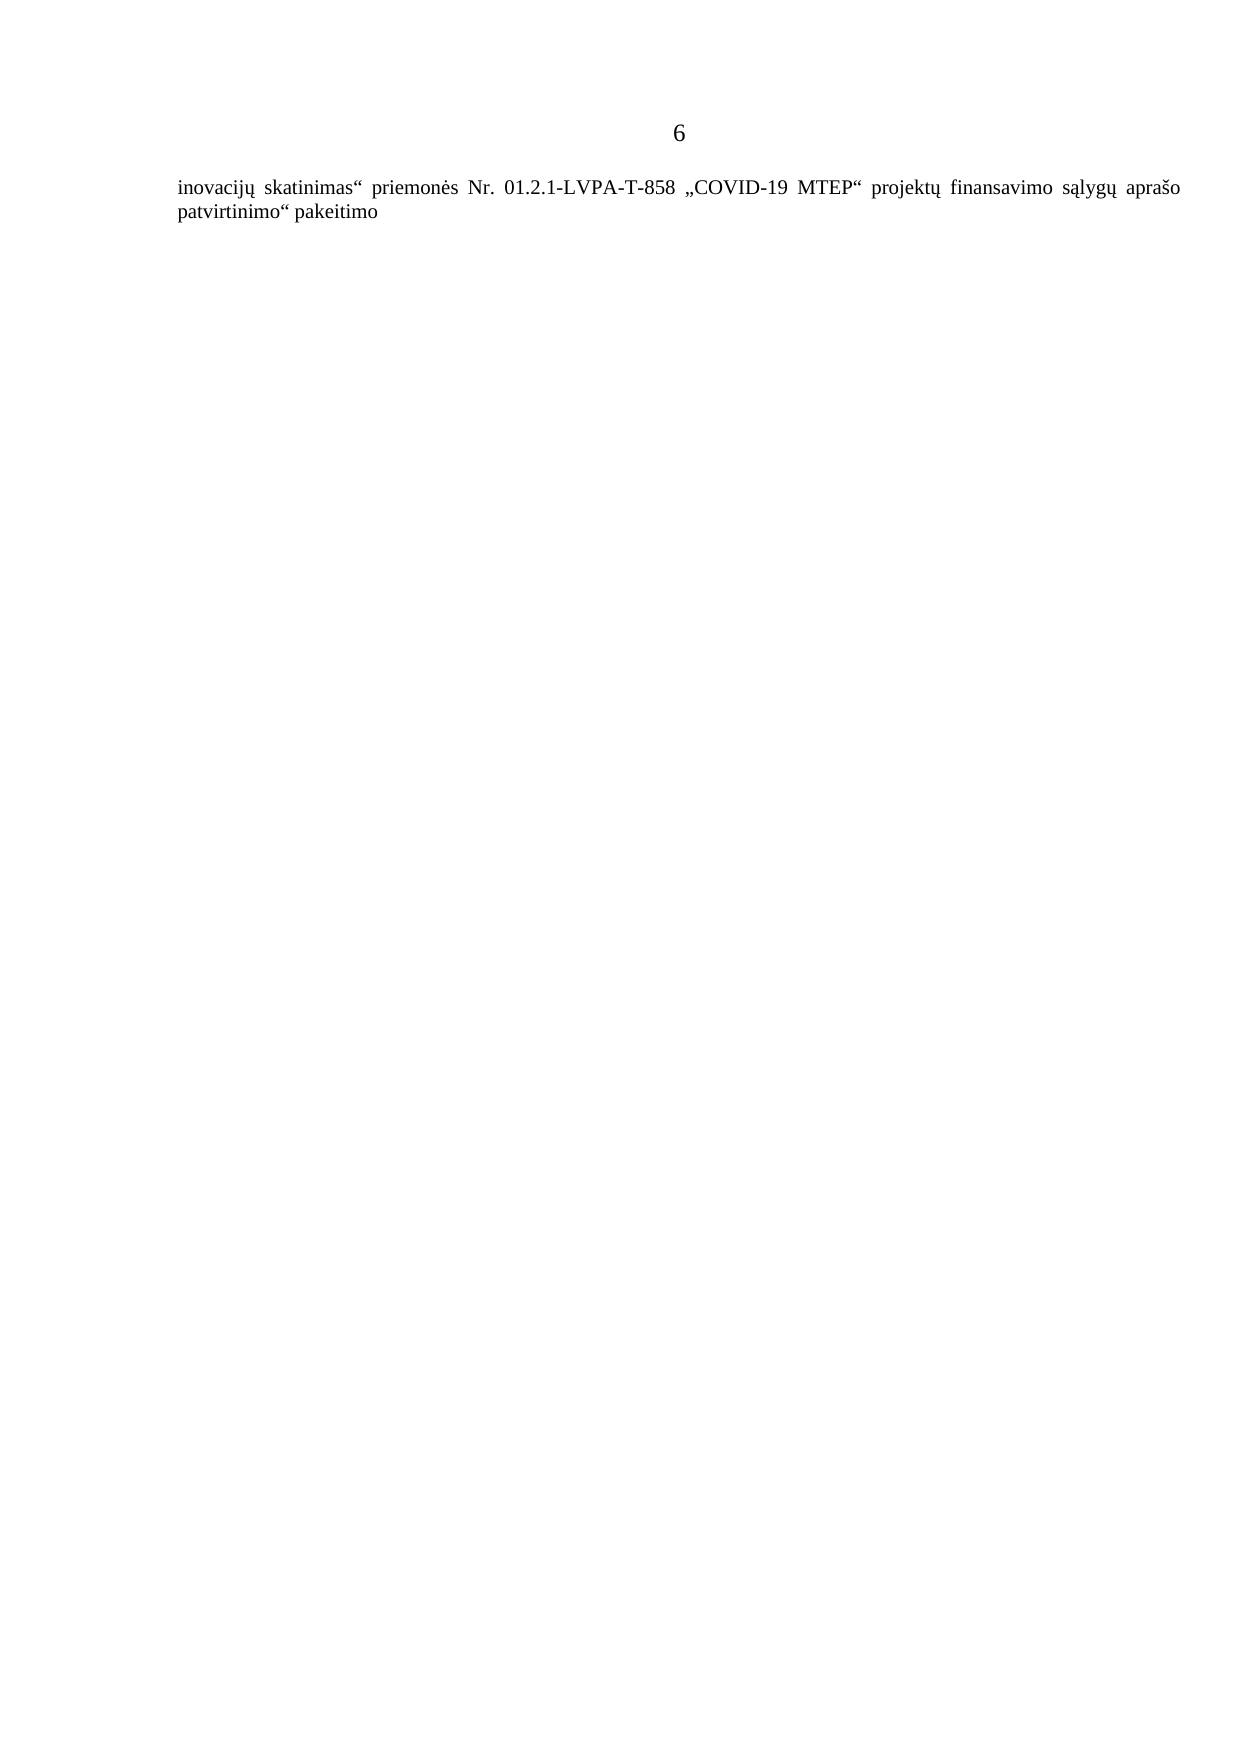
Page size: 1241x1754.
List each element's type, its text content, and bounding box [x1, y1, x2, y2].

text inovacijų skatinimas“ priemonės Nr. 01.2.1-LVPA-T-858 „COVID-19 MTEP“ projektų finansavimo sąlygų aprašo patvirtinimo“ pakeitimo [177, 175, 1181, 223]
